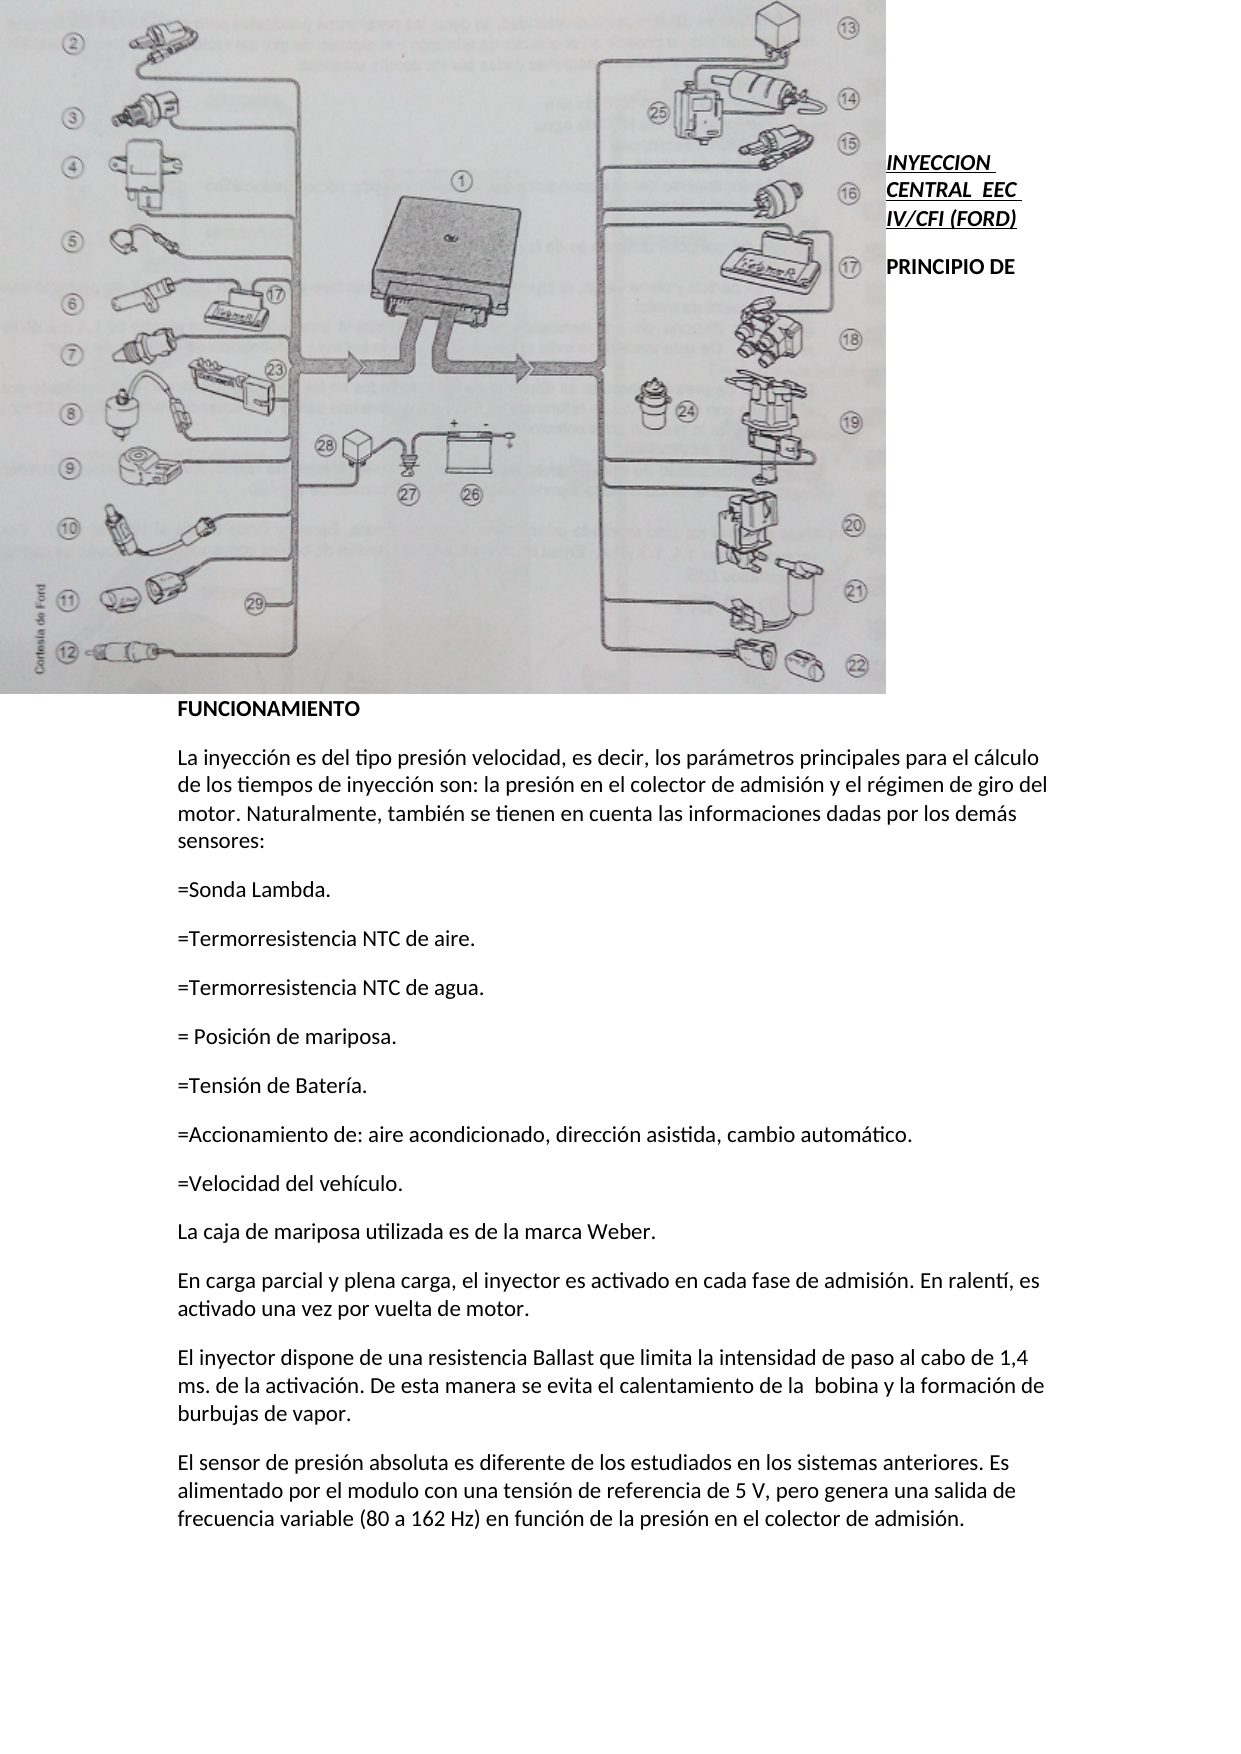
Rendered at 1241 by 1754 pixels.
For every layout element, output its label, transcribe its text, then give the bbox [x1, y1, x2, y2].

text INYECCION CENTRAL EEC IV/CFI (FORD) [886, 148, 1063, 232]
text =Sonda Lambda. [177, 876, 1063, 903]
text =Accionamiento de: aire acondicionado, dirección asistida, cambio automático. [177, 1120, 1063, 1148]
text PRINCIPIO DE FUNCIONAMIENTO [177, 252, 1063, 722]
text La caja de mariposa utilizada es de la marca Weber. [177, 1217, 1063, 1246]
text =Termorresistencia NTC de aire. [177, 924, 1063, 952]
picture [0, 0, 886, 694]
text = Posición de mariposa. [177, 1022, 1063, 1050]
text El sensor de presión absoluta es diferente de los estudiados en los sistemas anteriores. Es alimentado por el modulo con una tensión de referencia de 5 V, pero genera una salida de frecuencia variable (80 a 162 Hz) en función de la presión en el colector de admisión. [177, 1448, 1063, 1532]
text La inyección es del tipo presión velocidad, es decir, los parámetros principales para el cálculo de los tiempos de inyección son: la presión en el colector de admisión y el régimen de giro del motor. Naturalmente, también se tienen en cuenta las informaciones dadas por los demás sensores: [177, 743, 1063, 855]
text =Tensión de Batería. [177, 1071, 1063, 1099]
text En carga parcial y plena carga, el inyector es activado en cada fase de admisión. En ralentí, es activado una vez por vuelta de motor. [177, 1266, 1063, 1322]
text =Velocidad del vehículo. [177, 1169, 1063, 1197]
text El inyector dispone de una resistencia Ballast que limita la intensidad de paso al cabo de 1,4 ms. de la activación. De esta manera se evita el calentamiento de la bobina y la formación de burbujas de vapor. [177, 1343, 1063, 1427]
text =Termorresistencia NTC de agua. [177, 973, 1063, 1001]
